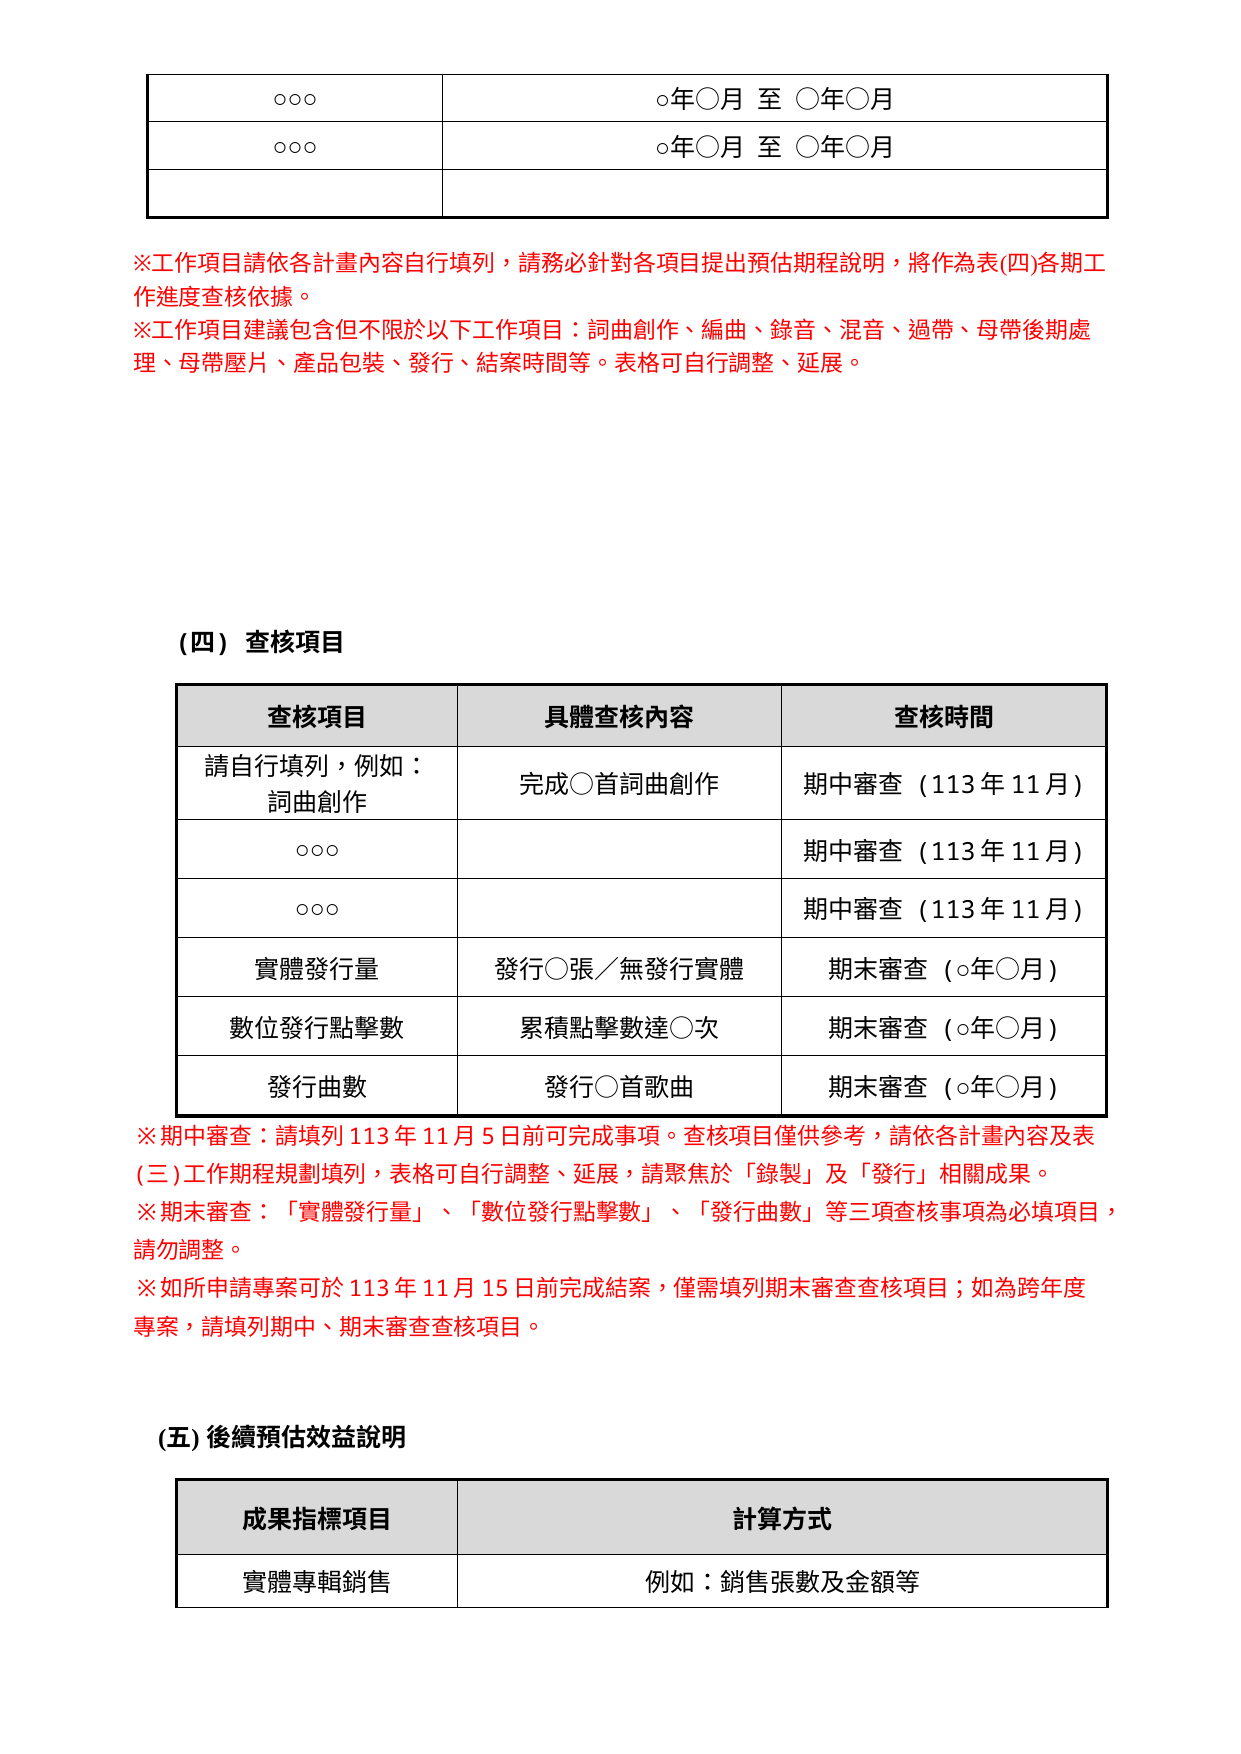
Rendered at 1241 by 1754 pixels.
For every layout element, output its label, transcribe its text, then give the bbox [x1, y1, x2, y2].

table_cell 實體專輯銷售 [178, 1555, 457, 1607]
table_cell [458, 820, 781, 878]
table_cell 例如：銷售張數及金額等 [458, 1555, 1106, 1607]
table_header 查核項目 [178, 686, 457, 746]
table_cell ○○○ [178, 820, 457, 878]
table_header 具體查核內容 [458, 686, 781, 746]
table_cell 期中審查 (113年11月) [782, 820, 1105, 878]
table_cell 實體發行量 [178, 938, 457, 996]
table_cell 數位發行點擊數 [178, 997, 457, 1055]
table_cell 發行○首歌曲 [458, 1056, 781, 1114]
table_cell [458, 879, 781, 937]
table_cell ○○○ [149, 75, 442, 121]
table_cell 期末審查 (○年○月) [782, 1056, 1105, 1114]
table_cell 發行○張／無發行實體 [458, 938, 781, 996]
table_cell 請自行填列，例如： 詞曲創作 [178, 747, 457, 819]
table_cell ○年○月 至 ○年○月 [443, 122, 1106, 168]
table_cell 期中審查 (113年11月) [782, 879, 1105, 937]
table_cell 期中審查 (113年11月) [782, 747, 1105, 819]
subtitle (四) 查核項目 [133, 623, 1107, 659]
table_cell [443, 170, 1106, 216]
table_cell 完成○首詞曲創作 [458, 747, 781, 819]
table_cell 期末審查 (○年○月) [782, 938, 1105, 996]
table_cell ○○○ [178, 879, 457, 937]
table_header 計算方式 [458, 1481, 1106, 1554]
subtitle (五) 後續預估效益說明 [133, 1417, 1107, 1453]
table_cell [149, 170, 442, 216]
table_cell ○年○月 至 ○年○月 [443, 75, 1106, 121]
table_cell 發行曲數 [178, 1056, 457, 1114]
subtitle ※期中審查：請填列113年11月5日前可完成事項。查核項目僅供參考，請依各計畫內容及表(三)工作期程規劃填列，表格可自行調整、延展，請聚焦於「錄製」及「發行」相關成果。 ※期末審查：「實體發行量」、「數位發行點擊數」、「發行曲數」等三項查核事項為必填項目，請勿調整。 ※如所申請專案可於113年11月15日前完成結案，僅需填列期末審查查核項目；如為跨年度專案，請填列期中、期末審查查核項目。 [133, 1117, 1107, 1342]
table_cell 累積點擊數達○次 [458, 997, 781, 1055]
table_cell 期末審查 (○年○月) [782, 997, 1105, 1055]
text ※工作項目請依各計畫內容自行填列，請務必針對各項目提出預估期程說明，將作為表(四)各期工作進度查核依據。 [133, 245, 1107, 312]
text ※工作項目建議包含但不限於以下工作項目：詞曲創作、編曲、錄音、混音、過帶、母帶後期處理、母帶壓片、產品包裝、發行、結案時間等。表格可自行調整、延展。 [133, 312, 1107, 378]
table_header 查核時間 [782, 686, 1105, 746]
table_cell ○○○ [149, 122, 442, 168]
table_header 成果指標項目 [178, 1481, 457, 1554]
